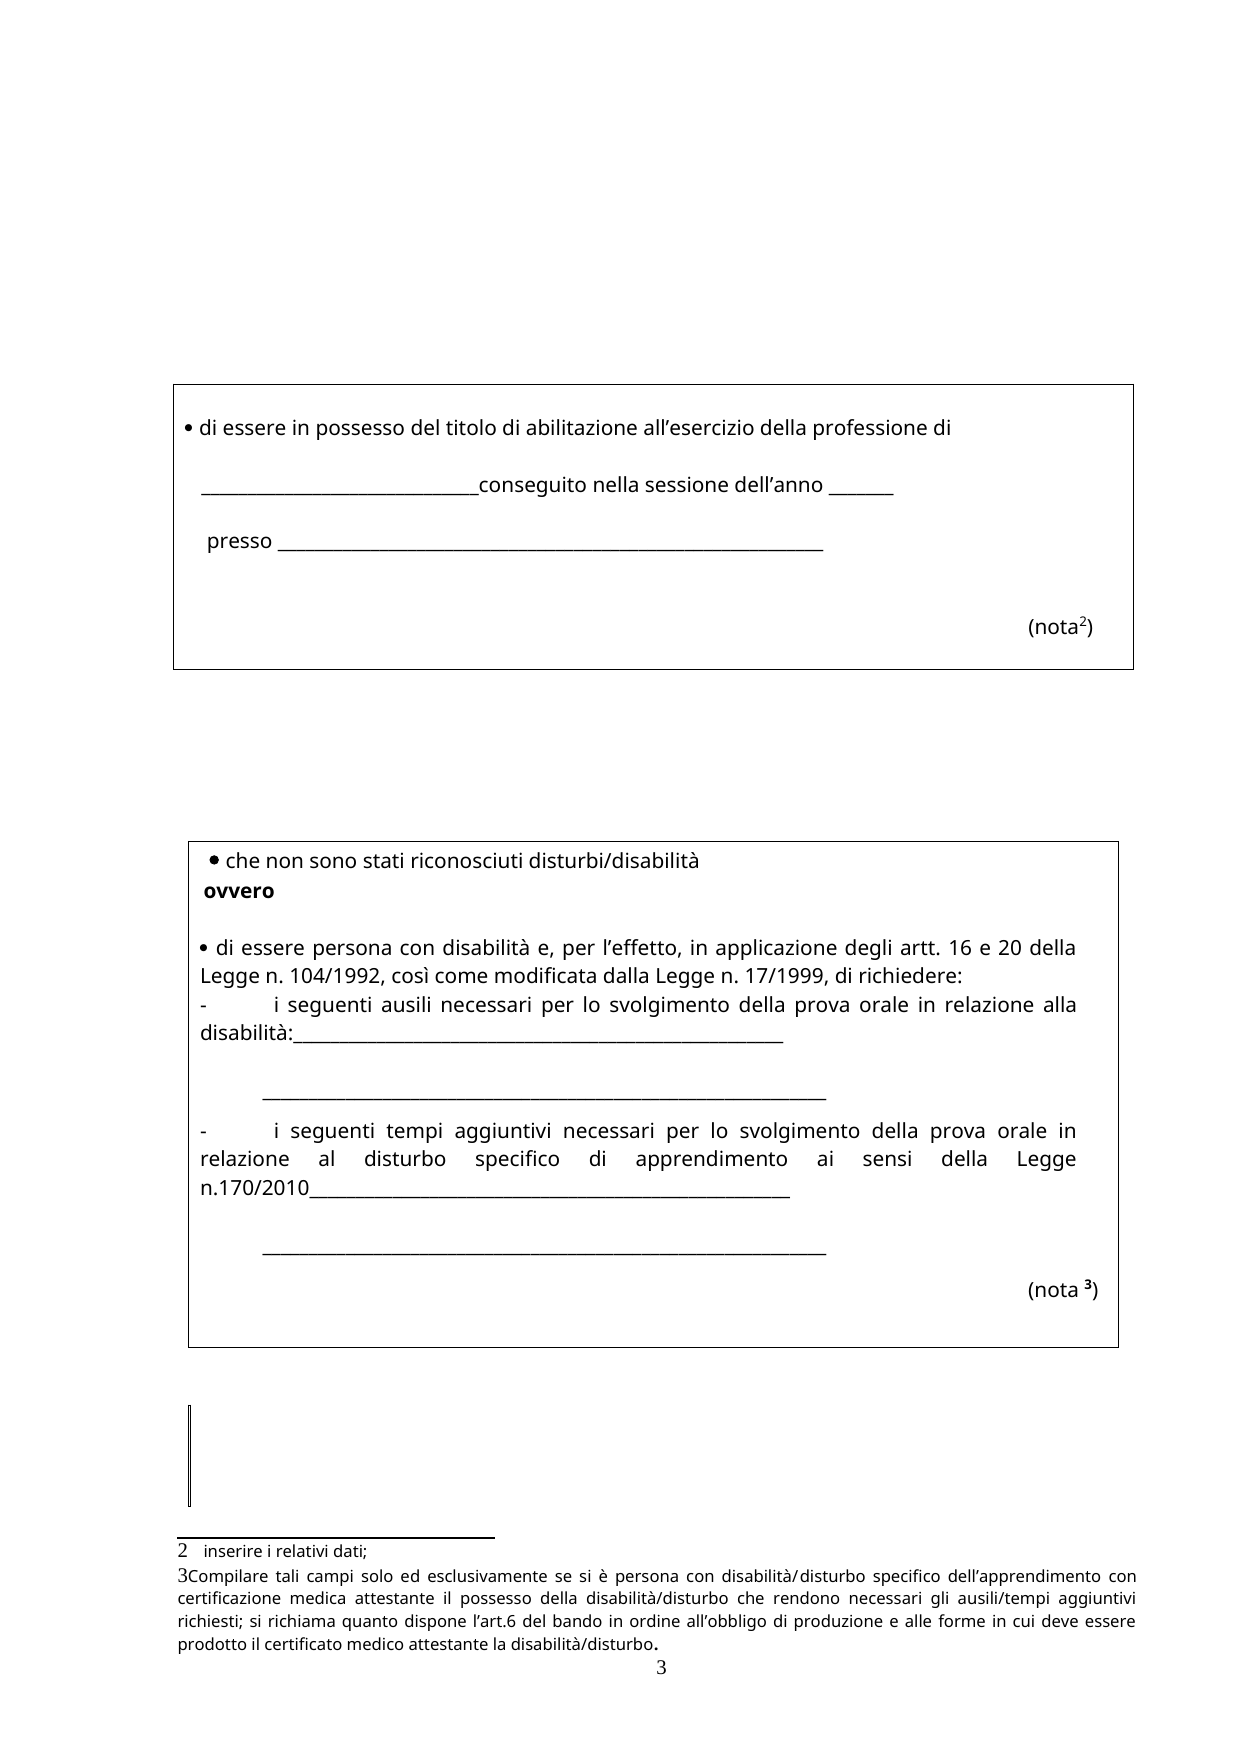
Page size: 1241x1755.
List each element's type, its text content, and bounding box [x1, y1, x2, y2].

table_header  di essere in possesso del titolo di abilitazione all’esercizio della professione di ______________________________conseguito nella sessione dell’anno _______ presso ___________________________________________________________ (nota) [174, 385, 1133, 669]
table_header  che non sono stati riconosciuti disturbi/disabilità ovvero  di essere persona con disabilità e, per l’effetto, in applicazione degli artt. 16 e 20 della Legge n. 104/1992, così come modificata dalla Legge n. 17/1999, di richiedere: i seguenti ausili necessari per lo svolgimento della prova orale in relazione alla disabilità:_____________________________________________________ _____________________________________________________________ i seguenti tempi aggiuntivi necessari per lo svolgimento della prova orale in relazione al disturbo specifico di apprendimento ai sensi della Legge n.170/2010____________________________________________________ _____________________________________________________________ (nota ) [189, 842, 1118, 1347]
